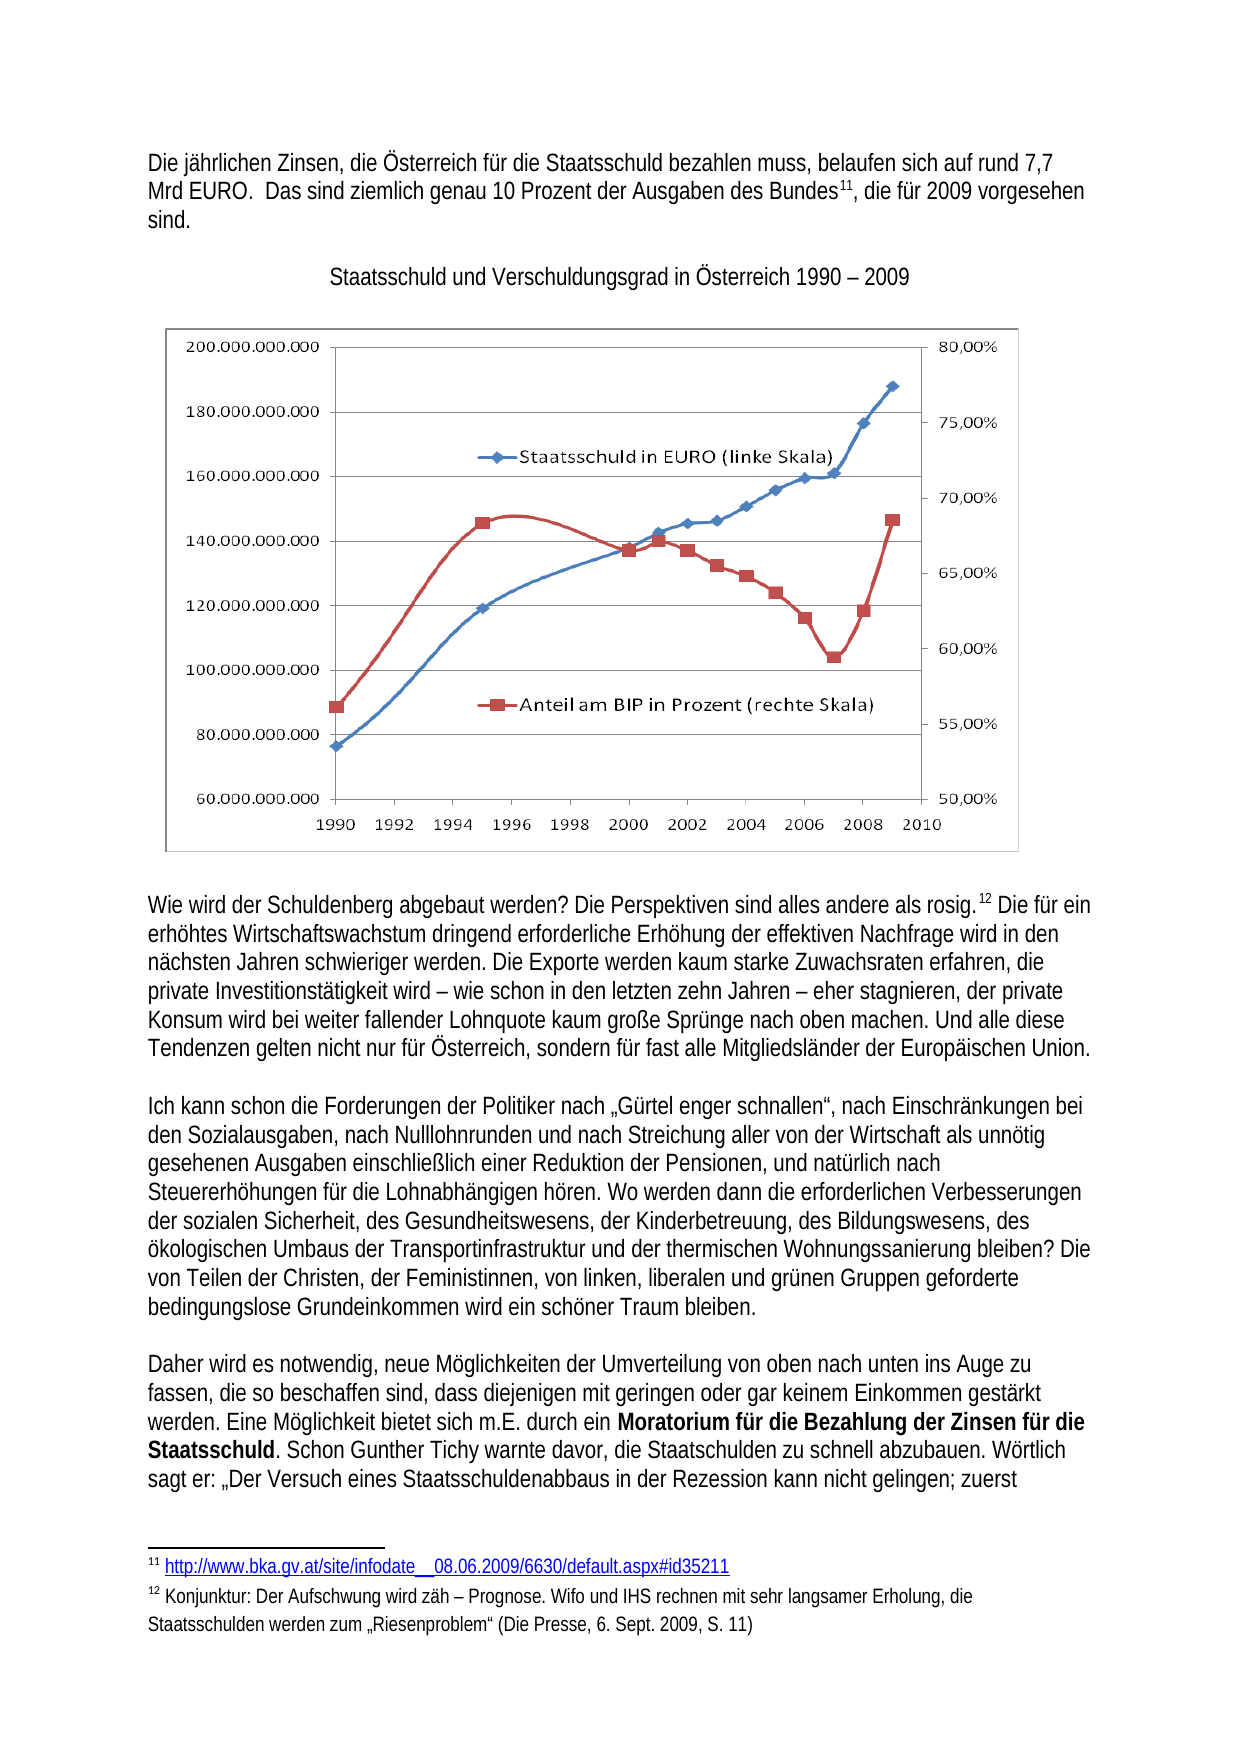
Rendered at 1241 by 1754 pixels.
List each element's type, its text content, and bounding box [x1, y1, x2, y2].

text Ich kann schon die Forderungen der Politiker nach „Gürtel enger schnallen“, nach Einschränkungen bei den Sozialausgaben, nach Nulllohnrunden und nach Streichung aller von der Wirtschaft als unnötig gesehenen Ausgaben einschließlich einer Reduktion der Pensionen, und natürlich nach Steuererhöhungen für die Lohnabhängigen hören. Wo werden dann die erforderlichen Verbesserungen der sozialen Sicherheit, des Gesundheitswesens, der Kinderbetreuung, des Bildungswesens, des ökologischen Umbaus der Transportinfrastruktur und der thermischen Wohnungssanierung bleiben? Die von Teilen der Christen, der Feministinnen, von linken, liberalen und grünen Gruppen geforderte bedingungslose Grundeinkommen wird ein schöner Traum bleiben. [148, 1091, 1092, 1320]
picture [164, 328, 1019, 852]
text Daher wird es notwendig, neue Möglichkeiten der Umverteilung von oben nach unten ins Auge zu fassen, die so beschaffen sind, dass diejenigen mit geringen oder gar keinem Einkommen gestärkt werden. Eine Möglichkeit bietet sich m.E. durch ein Moratorium für die Bezahlung der Zinsen für die Staatsschuld. Schon Gunther Tichy warnte davor, die Staatschulden zu schnell abzubauen. Wörtlich sagt er: „Der Versuch eines Staatsschuldenabbaus in der Rezession kann nicht gelingen; zuerst [148, 1349, 1092, 1493]
text Staatsschuld und Verschuldungsgrad in Österreich 1990 – 2009 [148, 262, 1092, 291]
text Wie wird der Schuldenberg abgebaut werden? Die Perspektiven sind alles andere als rosig. Die für ein erhöhtes Wirtschaftswachstum dringend erforderliche Erhöhung der effektiven Nachfrage wird in den nächsten Jahren schwieriger werden. Die Exporte werden kaum starke Zuwachsraten erfahren, die private Investitionstätigkeit wird – wie schon in den letzten zehn Jahren – eher stagnieren, der private Konsum wird bei weiter fallender Lohnquote kaum große Sprünge nach oben machen. Und alle diese Tendenzen gelten nicht nur für Österreich, sondern für fast alle Mitgliedsländer der Europäischen Union. [148, 890, 1092, 1062]
text Die jährlichen Zinsen, die Österreich für die Staatsschuld bezahlen muss, belaufen sich auf rund 7,7 Mrd EURO. Das sind ziemlich genau 10 Prozent der Ausgaben des Bundes, die für 2009 vorgesehen sind. [148, 148, 1092, 233]
text Konjunktur: Der Aufschwung wird zäh – Prognose. Wifo und IHS rechnen mit sehr langsamer Erholung, die Staatsschulden werden zum „Riesenproblem“ (Die Presse, 6. Sept. 2009, S. 11) [148, 1583, 1092, 1636]
text http://www.bka.gv.at/site/infodate__08.06.2009/6630/default.aspx#id35211 [148, 1554, 1092, 1579]
